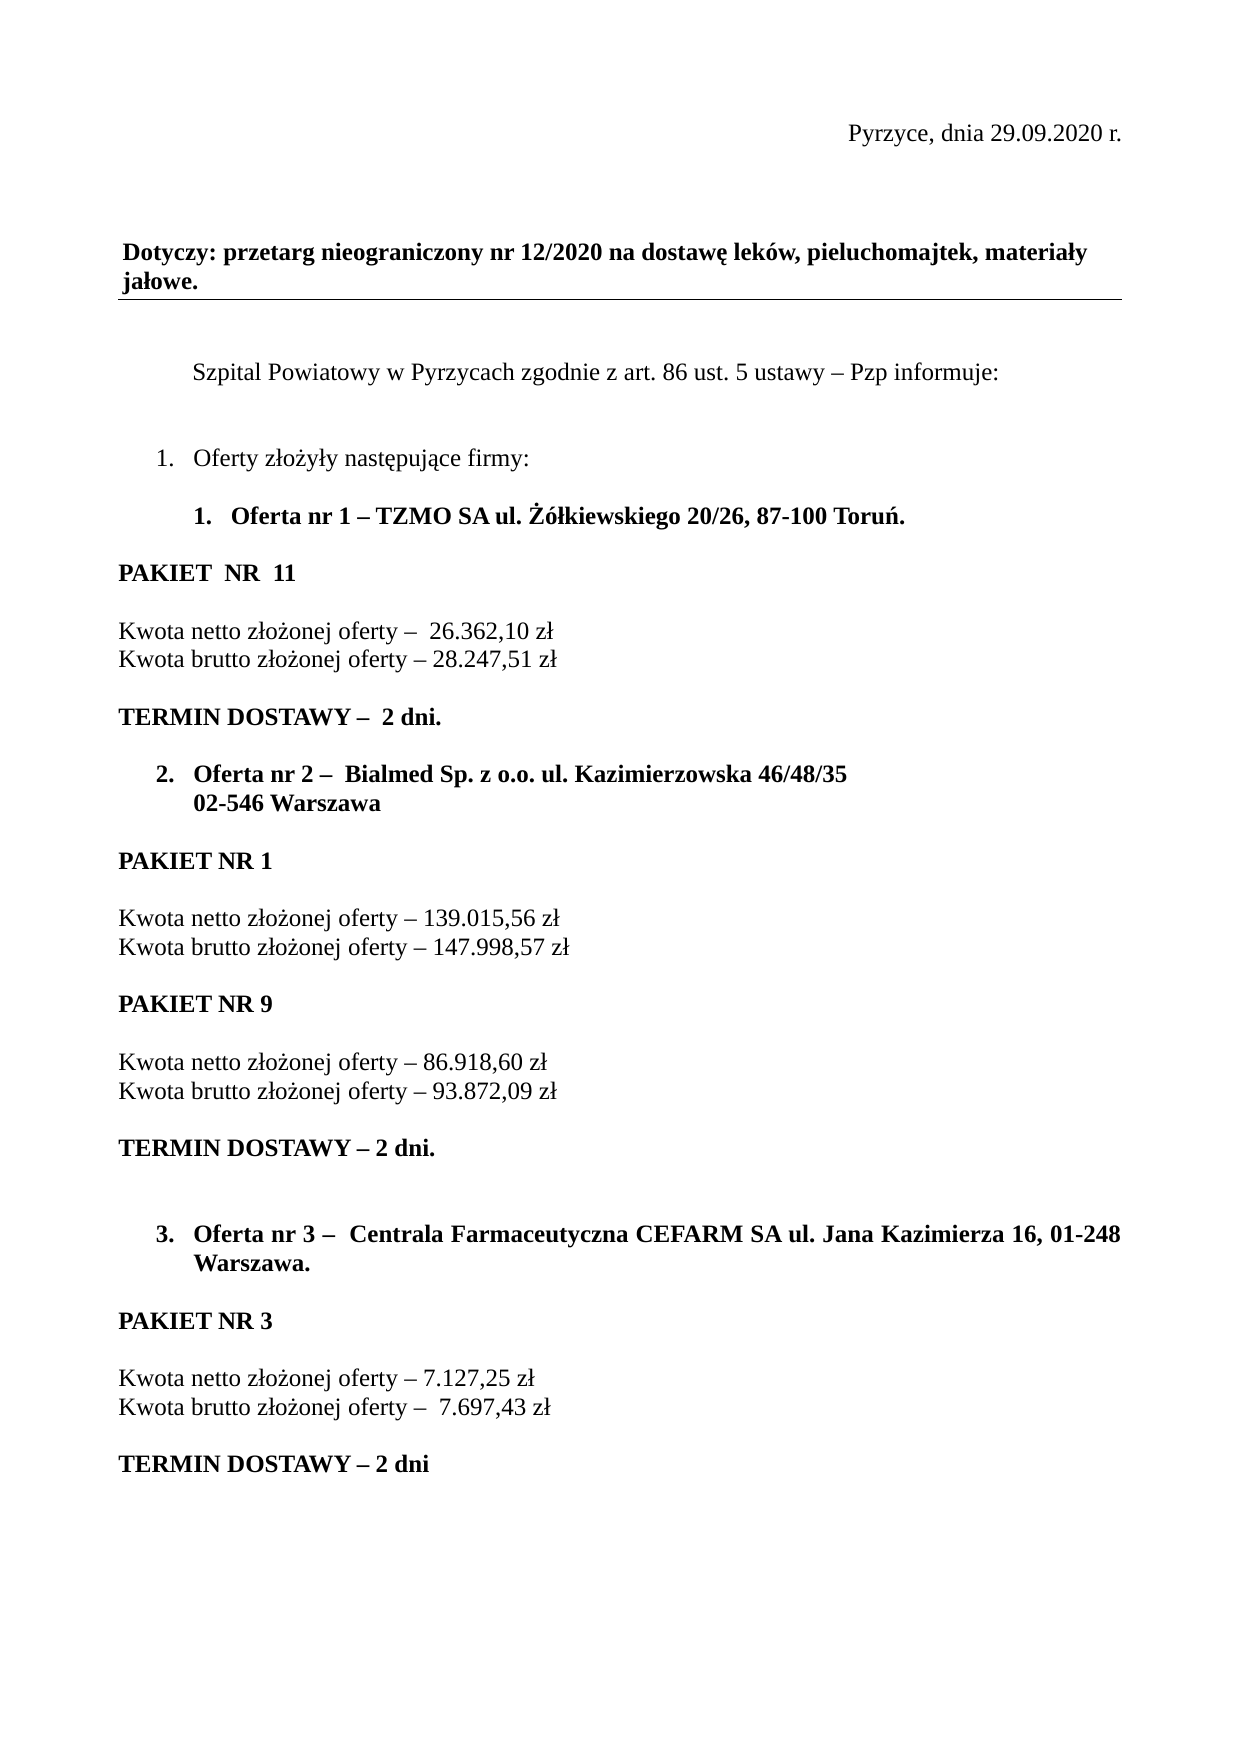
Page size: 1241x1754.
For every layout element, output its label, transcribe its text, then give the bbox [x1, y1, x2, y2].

list Oferta nr 2 – Bialmed Sp. z o.o. ul. Kazimierzowska 46/48/35 [156, 759, 1122, 788]
list 02-546 Warszawa [156, 788, 1122, 817]
text Kwota brutto złożonej oferty – 28.247,51 zł [118, 644, 1122, 673]
text Szpital Powiatowy w Pyrzycach zgodnie z art. 86 ust. 5 ustawy – Pzp informuje: [118, 357, 1122, 386]
text Kwota netto złożonej oferty – 7.127,25 zł [118, 1363, 1122, 1392]
text Kwota netto złożonej oferty – 26.362,10 zł [118, 616, 1122, 644]
list Oferta nr 3 – Centrala Farmaceutyczna CEFARM SA ul. Jana Kazimierza 16, 01-248 Warszawa. [156, 1219, 1122, 1277]
text TERMIN DOSTAWY – 2 dni [118, 1449, 1122, 1478]
text Kwota netto złożonej oferty – 86.918,60 zł [118, 1047, 1122, 1076]
text TERMIN DOSTAWY – 2 dni. [118, 1133, 1122, 1162]
text Kwota brutto złożonej oferty – 7.697,43 zł [118, 1392, 1122, 1421]
list Oferta nr 1 – TZMO SA ul. Żółkiewskiego 20/26, 87-100 Toruń. [193, 501, 1122, 529]
text TERMIN DOSTAWY – 2 dni. [118, 702, 1122, 731]
text Kwota brutto złożonej oferty – 147.998,57 zł [118, 932, 1122, 961]
list Oferty złożyły następujące firmy: [156, 443, 1122, 472]
text PAKIET NR 11 [118, 558, 1122, 587]
text PAKIET NR 9 [118, 989, 1122, 1018]
text PAKIET NR 3 [118, 1306, 1122, 1334]
text Pyrzyce, dnia 29.09.2020 r. [118, 118, 1122, 147]
text Kwota netto złożonej oferty – 139.015,56 zł [118, 903, 1122, 932]
text Kwota brutto złożonej oferty – 93.872,09 zł [118, 1076, 1122, 1104]
text Dotyczy: przetarg nieograniczony nr 12/2020 na dostawę leków, pieluchomajtek, materiały jałowe. [118, 233, 1122, 299]
text PAKIET NR 1 [118, 846, 1122, 874]
